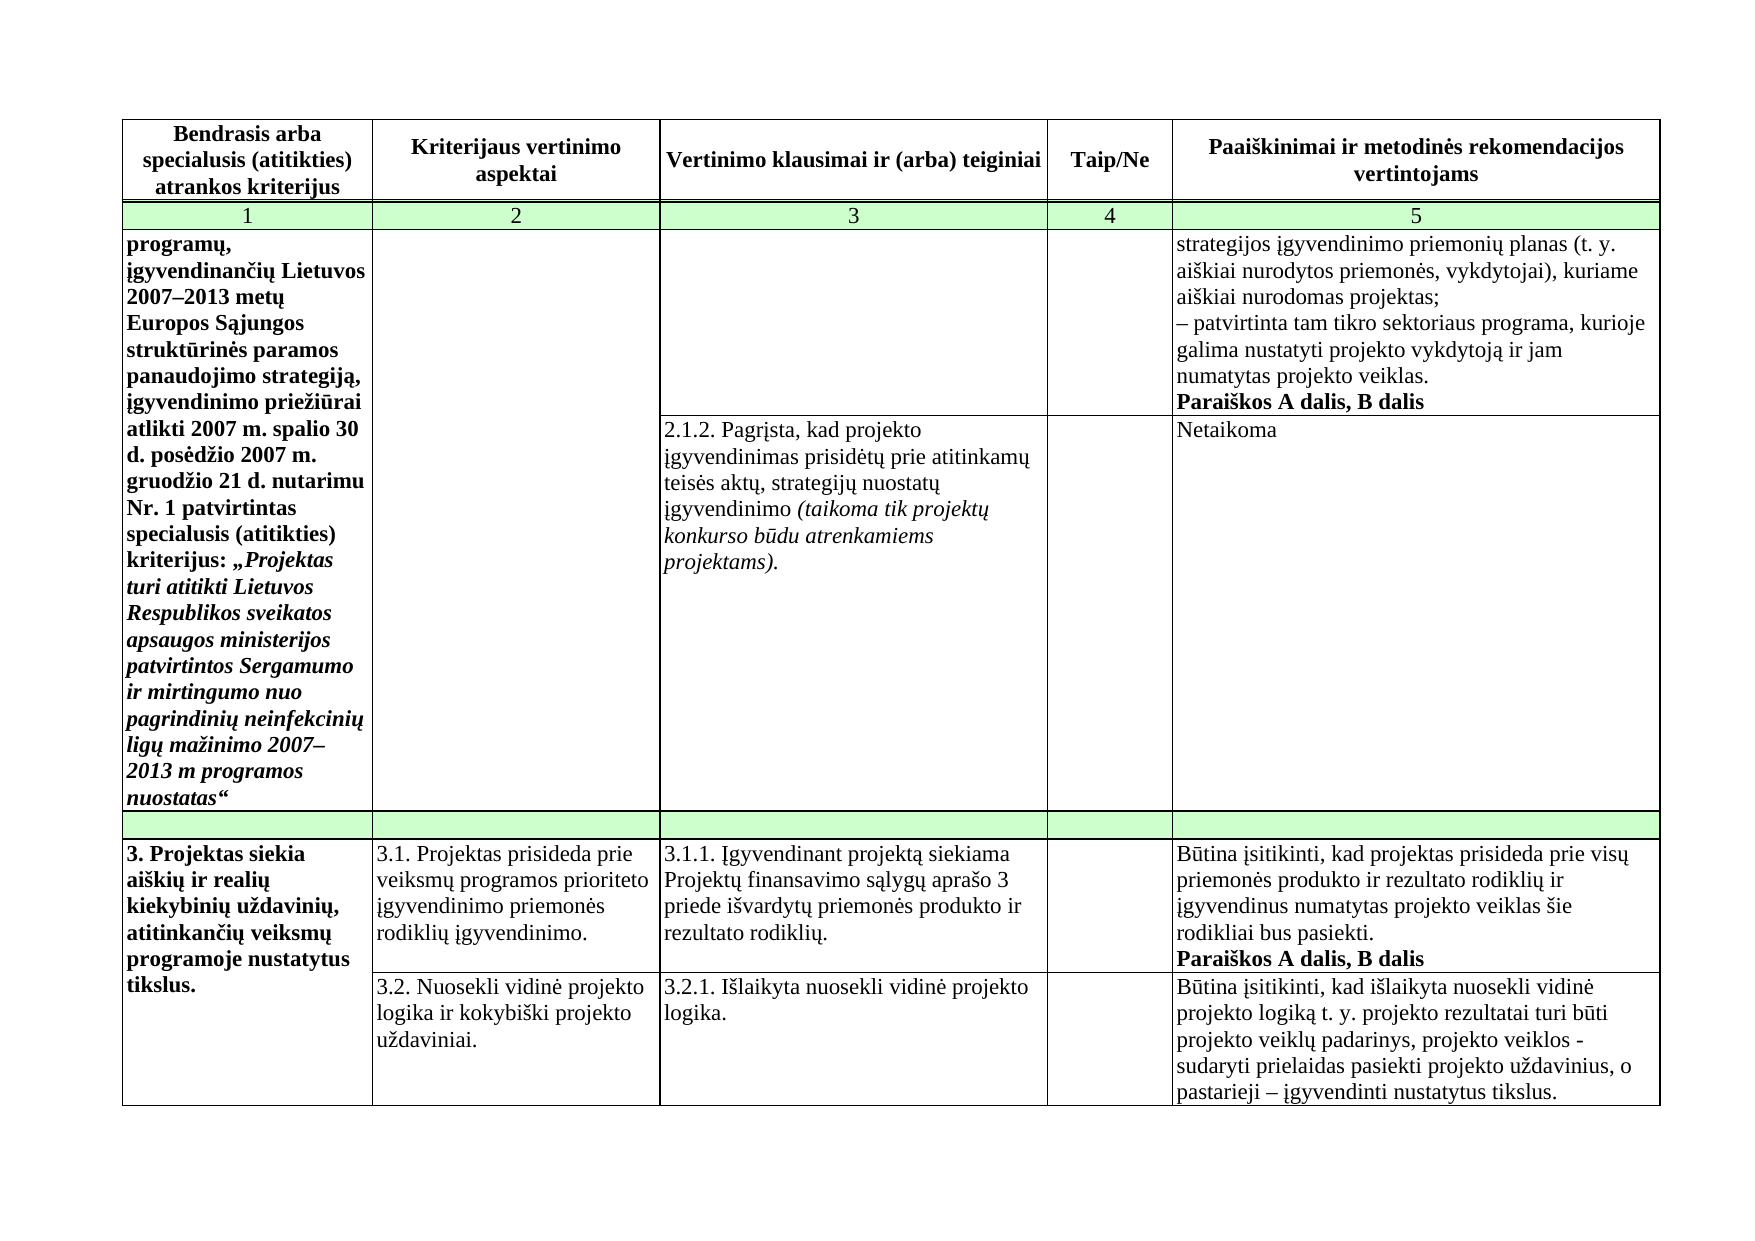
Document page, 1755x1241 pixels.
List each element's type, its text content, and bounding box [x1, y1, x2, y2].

table_cell [1048, 230, 1172, 415]
table_cell Būtina įsitikinti, kad projektas prisideda prie visų priemonės produkto ir rezultato rodiklių ir įgyvendinus numatytas projekto veiklas šie rodikliai bus pasiekti. Paraiškos A dalis, B dalis [1173, 840, 1659, 971]
table_cell 3.2.1. Išlaikyta nuosekli vidinė projekto logika. [661, 973, 1047, 1105]
table_cell [661, 812, 1047, 838]
table_header Vertinimo klausimai ir (arba) teiginiai [661, 120, 1047, 199]
table_cell Netaikoma [1173, 416, 1659, 810]
table_cell programų, įgyvendinančių Lietuvos 2007–2013 metų Europos Sąjungos struktūrinės paramos panaudojimo strategiją, įgyvendinimo priežiūrai atlikti 2007 m. spalio 30 d. posėdžio 2007 m. gruodžio 21 d. nutarimu Nr. 1 patvirtintas specialusis (atitikties) kriterijus: „Projektas turi atitikti Lietuvos Respublikos sveikatos apsaugos ministerijos patvirtintos Sergamumo ir mirtingumo nuo pagrindinių neinfekcinių ligų mažinimo 2007–2013 m programos nuostatas“ [123, 230, 372, 810]
table_header Kriterijaus vertinimo aspektai [373, 120, 659, 199]
table_cell 3.2. Nuosekli vidinė projekto logika ir kokybiški projekto uždaviniai. [373, 973, 659, 1105]
table_cell [1048, 973, 1172, 1105]
table_cell [123, 812, 372, 838]
table_cell 2 [373, 203, 659, 229]
table_cell [1048, 416, 1172, 810]
table_cell 3.1.1. Įgyvendinant projektą siekiama Projektų finansavimo sąlygų aprašo 3 priede išvardytų priemonės produkto ir rezultato rodiklių. [661, 840, 1047, 971]
table_cell 4 [1048, 203, 1172, 229]
table_cell [661, 230, 1047, 415]
table_header Taip/Ne [1048, 120, 1172, 199]
table_cell 2.1.2. Pagrįsta, kad projekto įgyvendinimas prisidėtų prie atitinkamų teisės aktų, strategijų nuostatų įgyvendinimo (taikoma tik projektų konkurso būdu atrenkamiems projektams). [661, 416, 1047, 810]
table_cell 3 [661, 203, 1047, 229]
table_header Paaiškinimai ir metodinės rekomendacijos vertintojams [1173, 120, 1659, 199]
table_cell strategijos įgyvendinimo priemonių planas (t. y. aiškiai nurodytos priemonės, vykdytojai), kuriame aiškiai nurodomas projektas; – patvirtinta tam tikro sektoriaus programa, kurioje galima nustatyti projekto vykdytoją ir jam numatytas projekto veiklas. Paraiškos A dalis, B dalis [1173, 230, 1659, 415]
table_cell 1 [123, 203, 372, 229]
table_cell [1173, 812, 1659, 838]
table_cell 3.1. Projektas prisideda prie veiksmų programos prioriteto įgyvendinimo priemonės rodiklių įgyvendinimo. [373, 840, 659, 971]
table_cell 5 [1173, 203, 1659, 229]
table_cell [1048, 840, 1172, 971]
table_cell [373, 230, 659, 810]
table_cell Būtina įsitikinti, kad išlaikyta nuosekli vidinė projekto logiką t. y. projekto rezultatai turi būti projekto veiklų padarinys, projekto veiklos -sudaryti prielaidas pasiekti projekto uždavinius, o pastarieji – įgyvendinti nustatytus tikslus. [1173, 973, 1659, 1105]
table_header Bendrasis arba specialusis (atitikties) atrankos kriterijus [123, 120, 372, 199]
table_cell 3. Projektas siekia aiškių ir realių kiekybinių uždavinių, atitinkančių veiksmų programoje nustatytus tikslus. [123, 840, 372, 1105]
table_cell [373, 812, 659, 838]
table_cell [1048, 812, 1172, 838]
